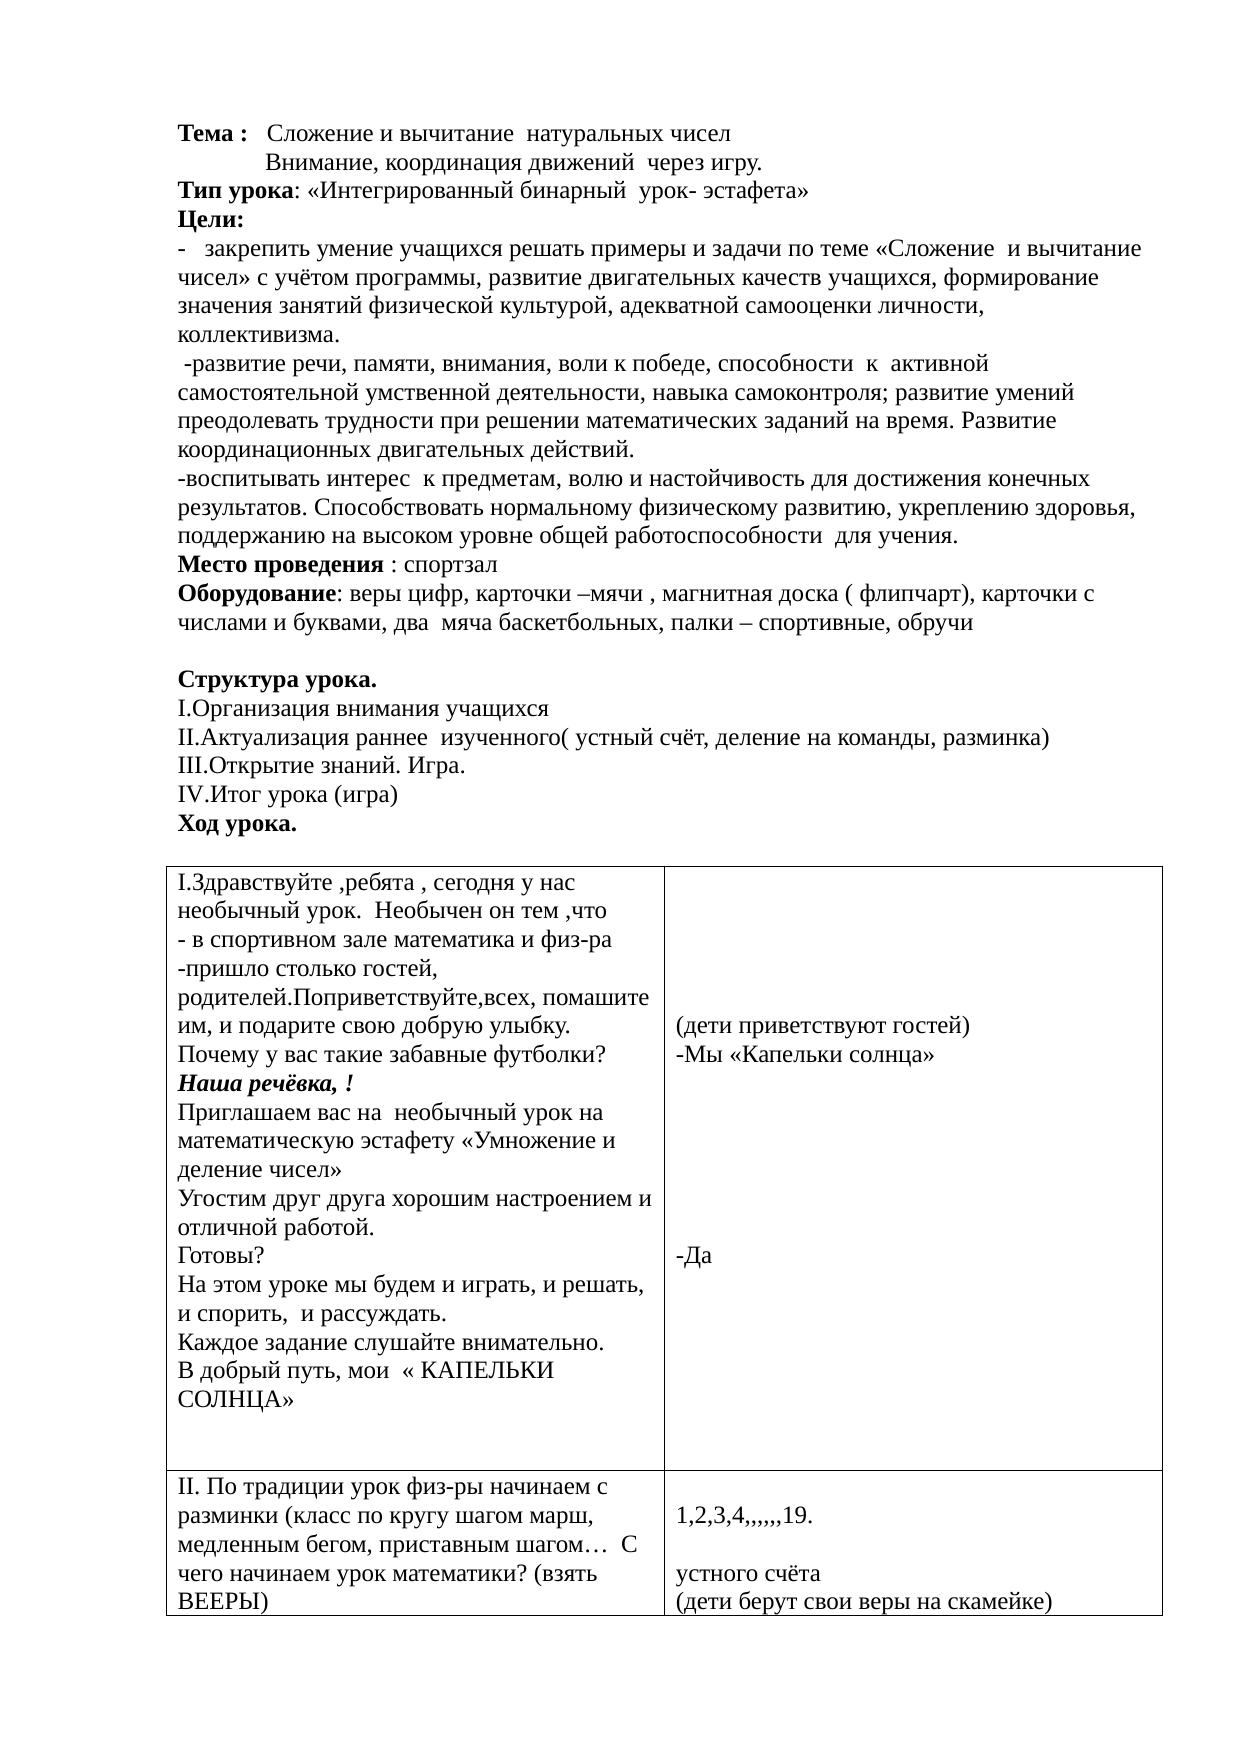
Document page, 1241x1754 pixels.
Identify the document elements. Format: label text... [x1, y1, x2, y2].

table_header (дети приветствуют гостей) -Мы «Капельки солнца» -Да [665, 867, 1162, 1470]
text I.Организация внимания учащихся [177, 693, 1152, 722]
text III.Открытие знаний. Игра. [177, 751, 1152, 779]
table_cell 1,2,3,4,,,,,,19. устного счёта (дети берут свои веры на скамейке) [665, 1471, 1162, 1615]
text -развитие речи, памяти, внимания, воли к победе, способности к активной самостоятельной умственной деятельности, навыка самоконтроля; развитие умений преодолевать трудности при решении математических заданий на время. Развитие координационных двигательных действий. [177, 348, 1152, 463]
text Оборудование: веры цифр, карточки –мячи , магнитная доска ( флипчарт), карточки с числами и буквами, два мяча баскетбольных, палки – спортивные, обручи [177, 578, 1152, 636]
table_header I.Здравствуйте ,ребята , сегодня у нас необычный урок. Необычен он тем ,что - в спортивном зале математика и физ-ра -пришло столько гостей, родителей.Поприветствуйте,всех, помашите им, и подарите свою добрую улыбку. Почему у вас такие забавные футболки? Наша речёвка, ! Приглашаем вас на необычный урок на математическую эстафету «Умножение и деление чисел» Угостим друг друга хорошим настроением и отличной работой. Готовы? На этом уроке мы будем и играть, и решать, и спорить, и рассуждать. Каждое задание слушайте внимательно. В добрый путь, мои « КАПЕЛЬКИ СОЛНЦА» [167, 867, 664, 1470]
text Структура урока. [177, 664, 1152, 693]
text II.Актуализация раннее изученного( устный счёт, деление на команды, разминка) [177, 722, 1152, 751]
text Тема : Сложение и вычитание натуральных чисел [177, 118, 1152, 147]
text Тип урока: «Интегрированный бинарный урок- эстафета» [177, 176, 1152, 204]
text Цели: [177, 204, 1152, 233]
text Место проведения : спортзал [177, 549, 1152, 578]
table_cell II. По традиции урок физ-ры начинаем с разминки (класс по кругу шагом марш, медленным бегом, приставным шагом… С чего начинаем урок математики? (взять ВЕЕРЫ) [167, 1471, 664, 1615]
text -воспитывать интерес к предметам, волю и настойчивость для достижения конечных результатов. Способствовать нормальному физическому развитию, укреплению здоровья, поддержанию на высоком уровне общей работоспособности для учения. [177, 463, 1152, 549]
text Внимание, координация движений через игру. [177, 147, 1152, 176]
text Ход урока. [177, 808, 1152, 837]
text - закрепить умение учащихся решать примеры и задачи по теме «Сложение и вычитание чисел» с учётом программы, развитие двигательных качеств учащихся, формирование значения занятий физической культурой, адекватной самооценки личности, коллективизма. [177, 233, 1152, 348]
text IV.Итог урока (игра) [177, 779, 1152, 808]
